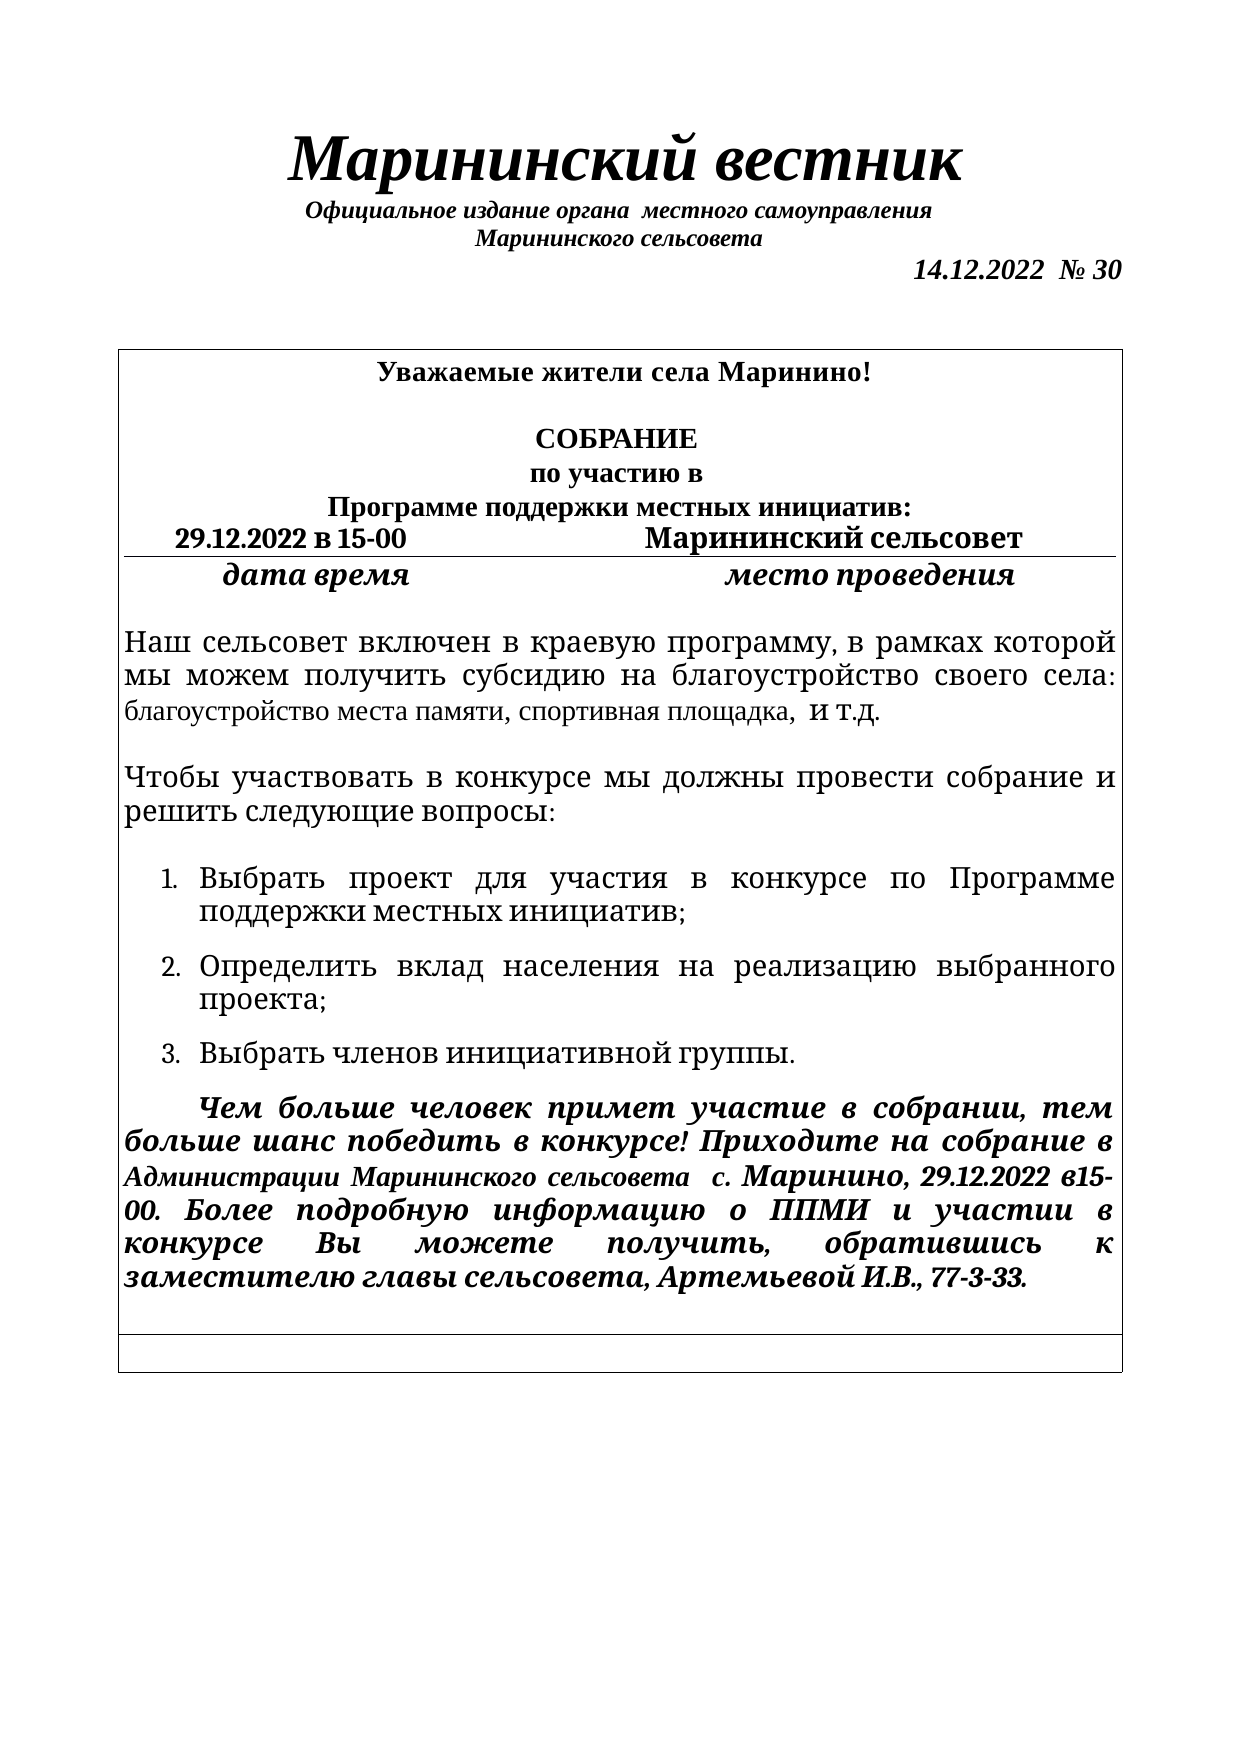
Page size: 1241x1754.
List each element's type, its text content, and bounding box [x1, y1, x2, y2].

table_cell [119, 1335, 1122, 1372]
text Марининского сельсовета [118, 223, 1122, 252]
text Марининский вестник [118, 118, 1122, 195]
text 14.12.2022 № 30 [118, 252, 1122, 286]
text Официальное издание органа местного самоуправления [118, 195, 1122, 223]
table_header Уважаемые жители села Маринино! СОБРАНИЕ по участию в Программе поддержки местных инициатив: 29.12.2022 в 15-00 Марининский сельсовет дата время место проведения Наш сельсовет включен в краевую программу, в рамках которой мы можем получить субсидию на благоустройство своего села: благоустройство места памяти, спортивная площадка, и т.д. Чтобы участвовать в конкурсе мы должны провести собрание и решить следующие вопросы: Выбрать проект для участия в конкурсе по Программе поддержки местных инициатив; Определить вклад населения на реализацию выбранного проекта; Выбрать членов инициативной группы. Чем больше человек примет участие в собрании, тем больше шанс победить в конкурсе! Приходите на собрание в Администрации Марининского сельсовета с. Маринино, 29.12.2022 в15-00. Более подробную информацию о ППМИ и участии в конкурсе Вы можете получить, обратившись к заместителю главы сельсовета, Артемьевой И.В., 77-3-33. [119, 350, 1122, 1334]
